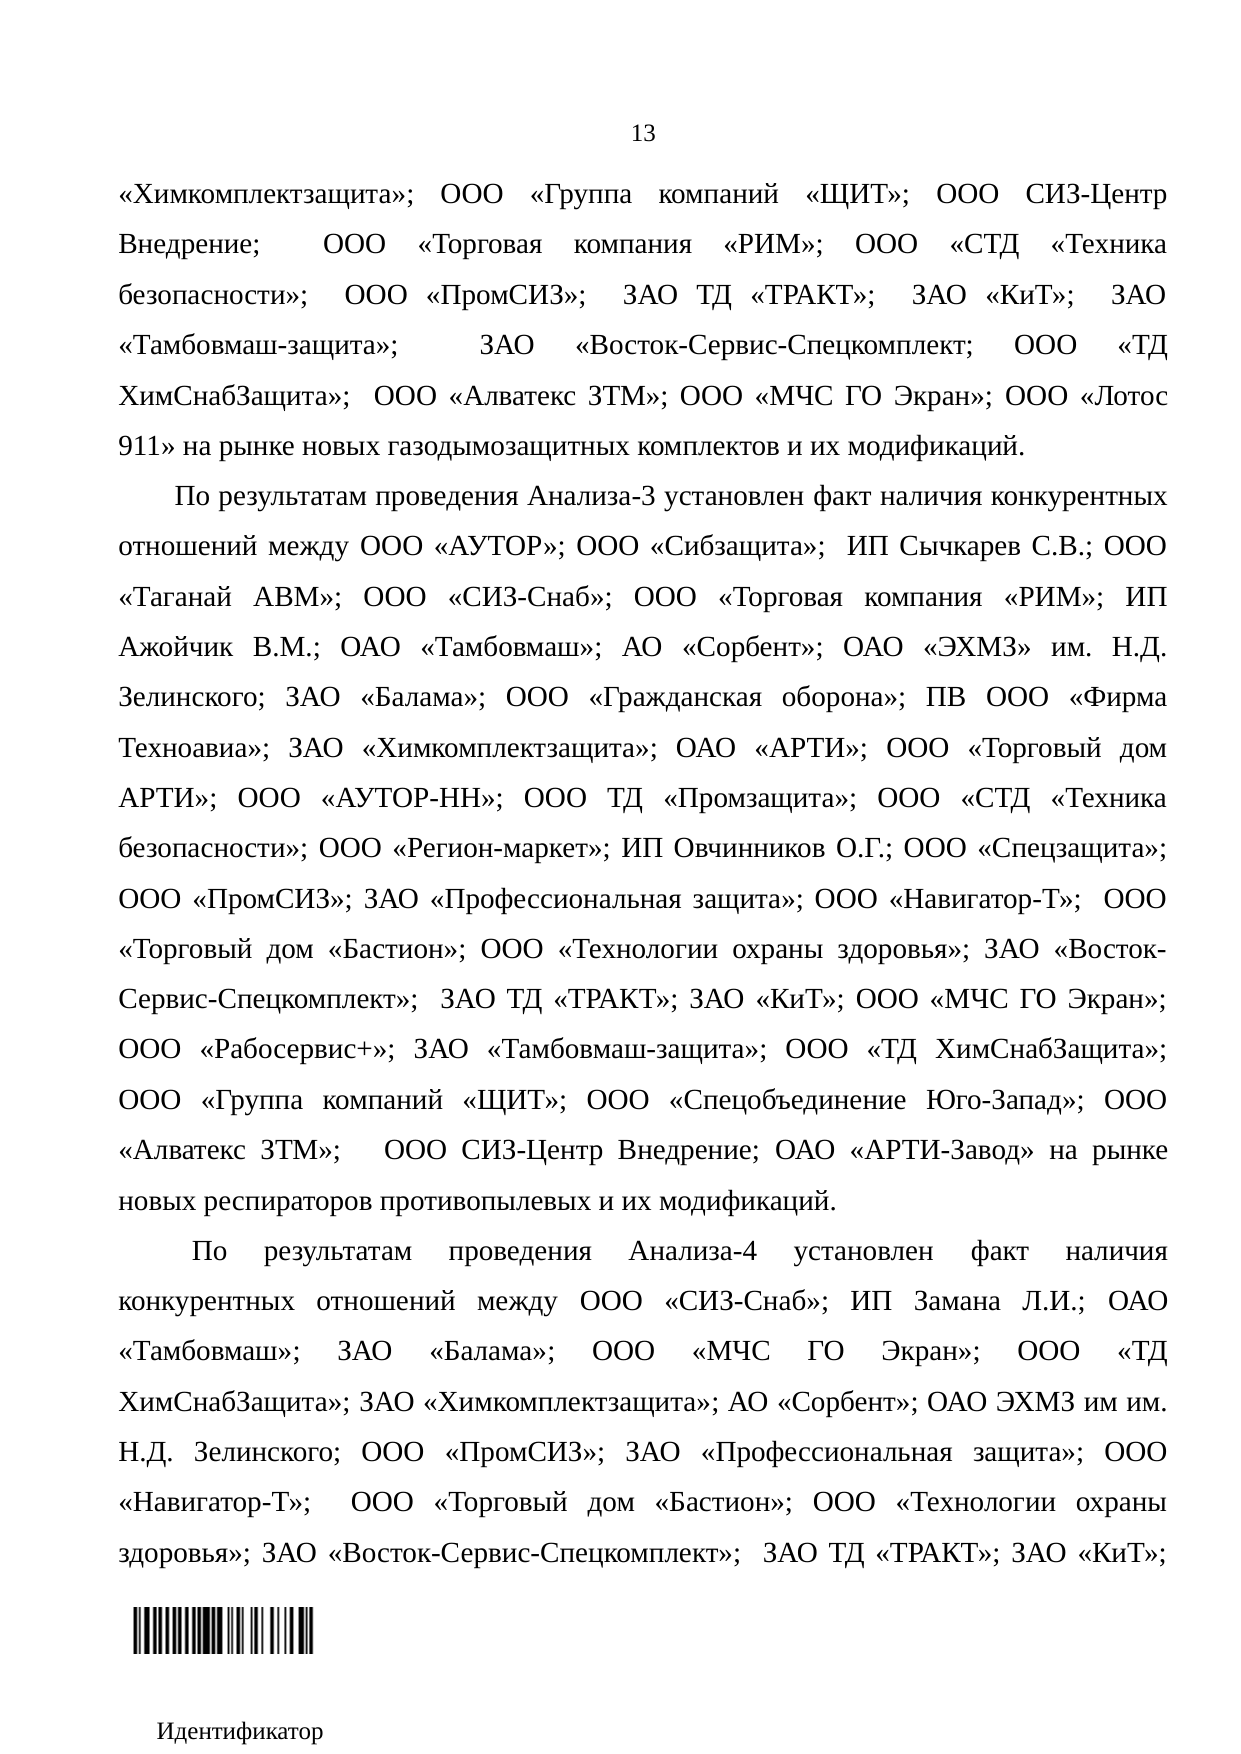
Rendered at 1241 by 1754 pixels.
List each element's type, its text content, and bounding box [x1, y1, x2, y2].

text По результатам проведения Анализа-4 установлен факт наличия конкурентных отношений между ООО «СИЗ-Снаб»; ИП Замана Л.И.; ОАО «Тамбовмаш»; ЗАО «Балама»; ООО «МЧС ГО Экран»; ООО «ТД ХимСнабЗащита»; ЗАО «Химкомплектзащита»; АО «Сорбент»; ОАО ЭХМЗ им им. Н.Д. Зелинского; ООО «ПромСИЗ»; ЗАО «Профессиональная защита»; ООО «Навигатор-Т»; ООО «Торговый дом «Бастион»; ООО «Технологии охраны здоровья»; ЗАО «Восток-Сервис-Спецкомплект»; ЗАО ТД «ТРАКТ»; ЗАО «КиТ»; [118, 1233, 1168, 1568]
picture [118, 1607, 331, 1654]
text «Химкомплектзащита»; ООО «Группа компаний «ЩИТ»; ООО СИЗ-Центр Внедрение; ООО «Торговая компания «РИМ»; ООО «СТД «Техника безопасности»; ООО «ПромСИЗ»; ЗАО ТД «ТРАКТ»; ЗАО «КиТ»; ЗАО «Тамбовмаш-защита»; ЗАО «Восток-Сервис-Спецкомплект; ООО «ТД ХимСнабЗащита»; ООО «Алватекс ЗТМ»; ООО «МЧС ГО Экран»; ООО «Лотос 911» на рынке новых газодымозащитных комплектов и их модификаций. [118, 176, 1168, 461]
text По результатам проведения Анализа-3 установлен факт наличия конкурентных отношений между ООО «АУТОР»; ООО «Сибзащита»; ИП Сычкарев С.В.; ООО «Таганай АВМ»; ООО «СИЗ-Снаб»; ООО «Торговая компания «РИМ»; ИП Ажойчик В.М.; ОАО «Тамбовмаш»; АО «Сорбент»; ОАО «ЭХМЗ» им. Н.Д. Зелинского; ЗАО «Балама»; ООО «Гражданская оборона»; ПВ ООО «Фирма Техноавиа»; ЗАО «Химкомплектзащита»; ОАО «АРТИ»; ООО «Торговый дом АРТИ»; ООО «АУТОР-НН»; ООО ТД «Промзащита»; ООО «СТД «Техника безопасности»; ООО «Регион-маркет»; ИП Овчинников О.Г.; ООО «Спецзащита»; ООО «ПромСИЗ»; ЗАО «Профессиональная защита»; ООО «Навигатор-Т»; ООО «Торговый дом «Бастион»; ООО «Технологии охраны здоровья»; ЗАО «Восток-Сервис-Спецкомплект»; ЗАО ТД «ТРАКТ»; ЗАО «КиТ»; ООО «МЧС ГО Экран»; ООО «Рабосервис+»; ЗАО «Тамбовмаш-защита»; ООО «ТД ХимСнабЗащита»; ООО «Группа компаний «ЩИТ»; ООО «Спецобъединение Юго-Запад»; ООО «Алватекс ЗТМ»; ООО СИЗ-Центр Внедрение; ОАО «АРТИ-Завод» на рынке новых респираторов противопылевых и их модификаций. [118, 478, 1168, 1216]
